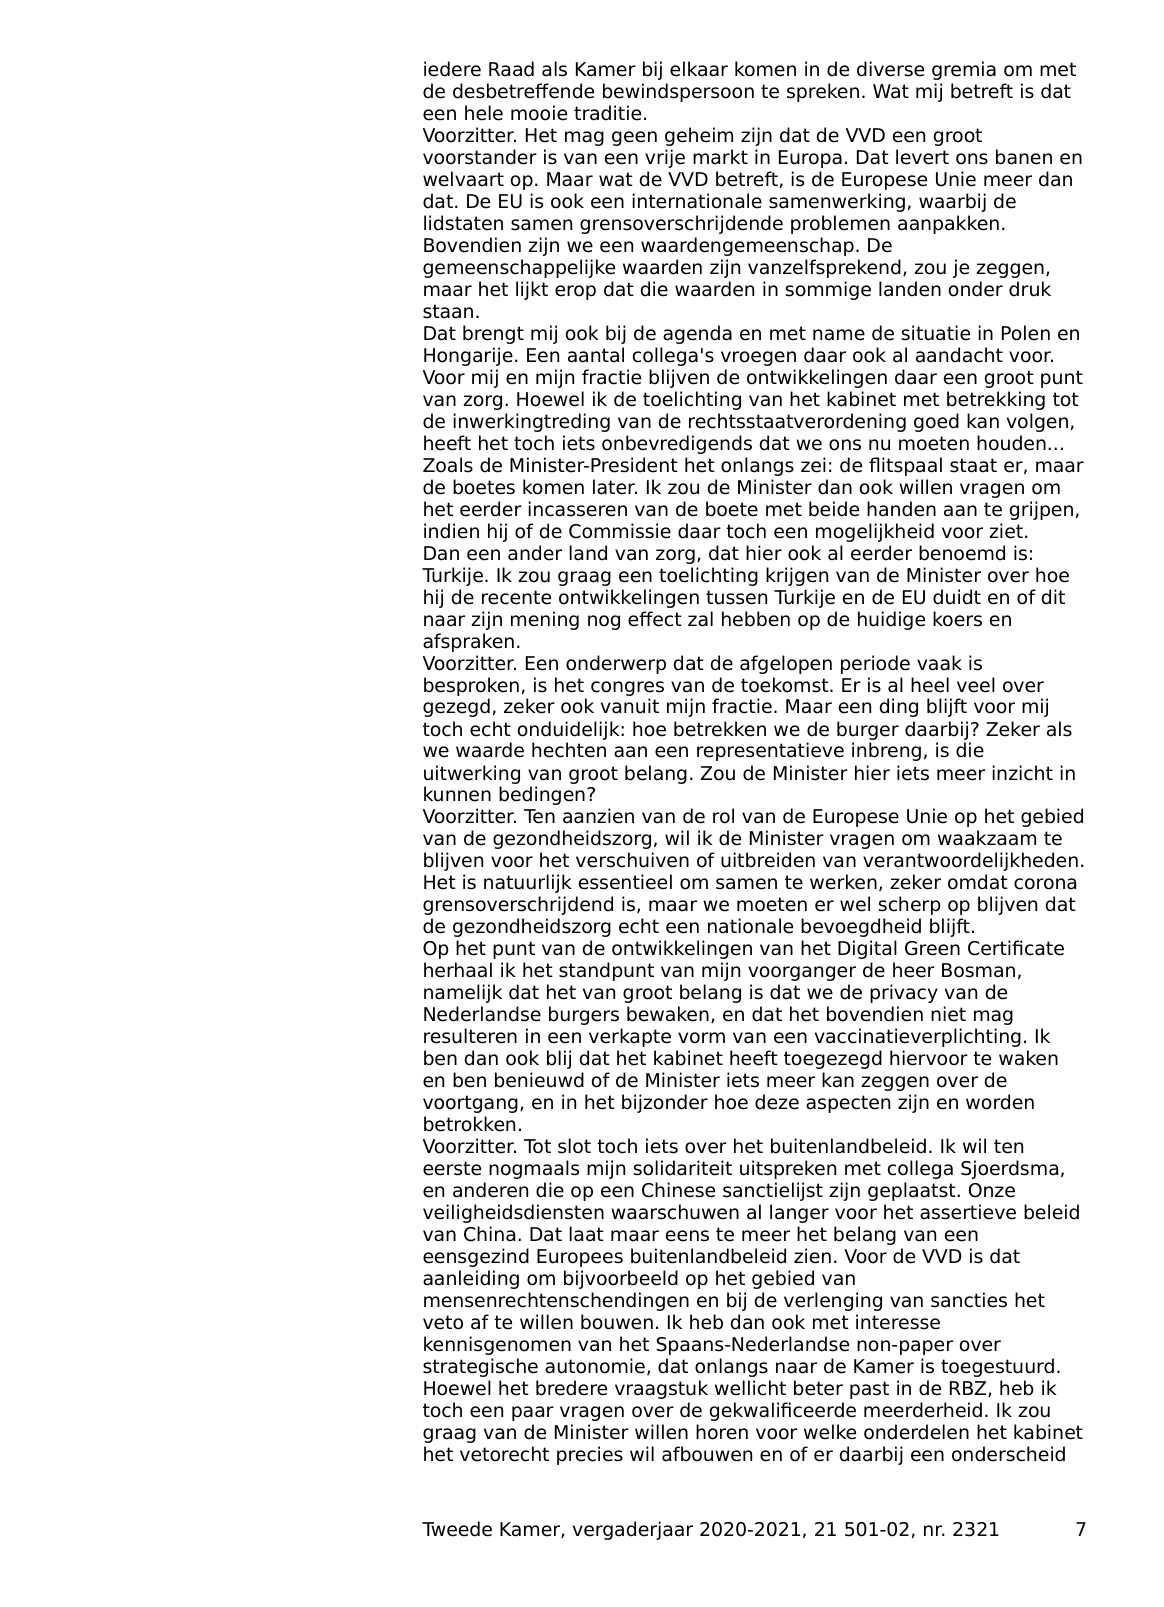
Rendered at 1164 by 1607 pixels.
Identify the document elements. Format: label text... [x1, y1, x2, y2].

text Dat brengt mij ook bij de agenda en met name de situatie in Polen en Hongarije. Een aantal collega's vroegen daar ook al aandacht voor. Voor mij en mijn fractie blijven de ontwikkelingen daar een groot punt van zorg. Hoewel ik de toelichting van het kabinet met betrekking tot de inwerkingtreding van de rechtsstaatverordening goed kan volgen, heeft het toch iets onbevredigends dat we ons nu moeten houden... Zoals de Minister-President het onlangs zei: de flitspaal staat er, maar de boetes komen later. Ik zou de Minister dan ook willen vragen om het eerder incasseren van de boete met beide handen aan te grijpen, indien hij of de Commissie daar toch een mogelijkheid voor ziet. [422, 323, 1087, 543]
text Voorzitter. Tot slot toch iets over het buitenlandbeleid. Ik wil ten eerste nogmaals mijn solidariteit uitspreken met collega Sjoerdsma, en anderen die op een Chinese sanctielijst zijn geplaatst. Onze veiligheidsdiensten waarschuwen al langer voor het assertieve beleid van China. Dat laat maar eens te meer het belang van een eensgezind Europees buitenlandbeleid zien. Voor de VVD is dat aanleiding om bijvoorbeeld op het gebied van mensenrechtenschendingen en bij de verlenging van sancties het veto af te willen bouwen. Ik heb dan ook met interesse kennisgenomen van het Spaans-Nederlandse non-paper over strategische autonomie, dat onlangs naar de Kamer is toegestuurd. Hoewel het bredere vraagstuk wellicht beter past in de RBZ, heb ik toch een paar vragen over de gekwalificeerde meerderheid. Ik zou graag van de Minister willen horen voor welke onderdelen het kabinet het vetorecht precies wil afbouwen en of er daarbij een onderscheid [422, 1136, 1087, 1466]
text Op het punt van de ontwikkelingen van het Digital Green Certificate herhaal ik het standpunt van mijn voorganger de heer Bosman, namelijk dat het van groot belang is dat we de privacy van de Nederlandse burgers bewaken, en dat het bovendien niet mag resulteren in een verkapte vorm van een vaccinatieverplichting. Ik ben dan ook blij dat het kabinet heeft toegezegd hiervoor te waken en ben benieuwd of de Minister iets meer kan zeggen over de voortgang, en in het bijzonder hoe deze aspecten zijn en worden betrokken. [422, 938, 1087, 1136]
text Dan een ander land van zorg, dat hier ook al eerder benoemd is: Turkije. Ik zou graag een toelichting krijgen van de Minister over hoe hij de recente ontwikkelingen tussen Turkije en de EU duidt en of dit naar zijn mening nog effect zal hebben op de huidige koers en afspraken. [422, 543, 1087, 652]
text iedere Raad als Kamer bij elkaar komen in de diverse gremia om met de desbetreffende bewindspersoon te spreken. Wat mij betreft is dat een hele mooie traditie. [422, 59, 1087, 125]
text Voorzitter. Het mag geen geheim zijn dat de VVD een groot voorstander is van een vrije markt in Europa. Dat levert ons banen en welvaart op. Maar wat de VVD betreft, is de Europese Unie meer dan dat. De EU is ook een internationale samenwerking, waarbij de lidstaten samen grensoverschrijdende problemen aanpakken. Bovendien zijn we een waardengemeenschap. De gemeenschappelijke waarden zijn vanzelfsprekend, zou je zeggen, maar het lijkt erop dat die waarden in sommige landen onder druk staan. [422, 125, 1087, 323]
text Voorzitter. Een onderwerp dat de afgelopen periode vaak is besproken, is het congres van de toekomst. Er is al heel veel over gezegd, zeker ook vanuit mijn fractie. Maar een ding blijft voor mij toch echt onduidelijk: hoe betrekken we de burger daarbij? Zeker als we waarde hechten aan een representatieve inbreng, is die uitwerking van groot belang. Zou de Minister hier iets meer inzicht in kunnen bedingen? [422, 652, 1087, 806]
text Voorzitter. Ten aanzien van de rol van de Europese Unie op het gebied van de gezondheidszorg, wil ik de Minister vragen om waakzaam te blijven voor het verschuiven of uitbreiden van verantwoordelijkheden. Het is natuurlijk essentieel om samen te werken, zeker omdat corona grensoverschrijdend is, maar we moeten er wel scherp op blijven dat de gezondheidszorg echt een nationale bevoegdheid blijft. [422, 806, 1087, 938]
